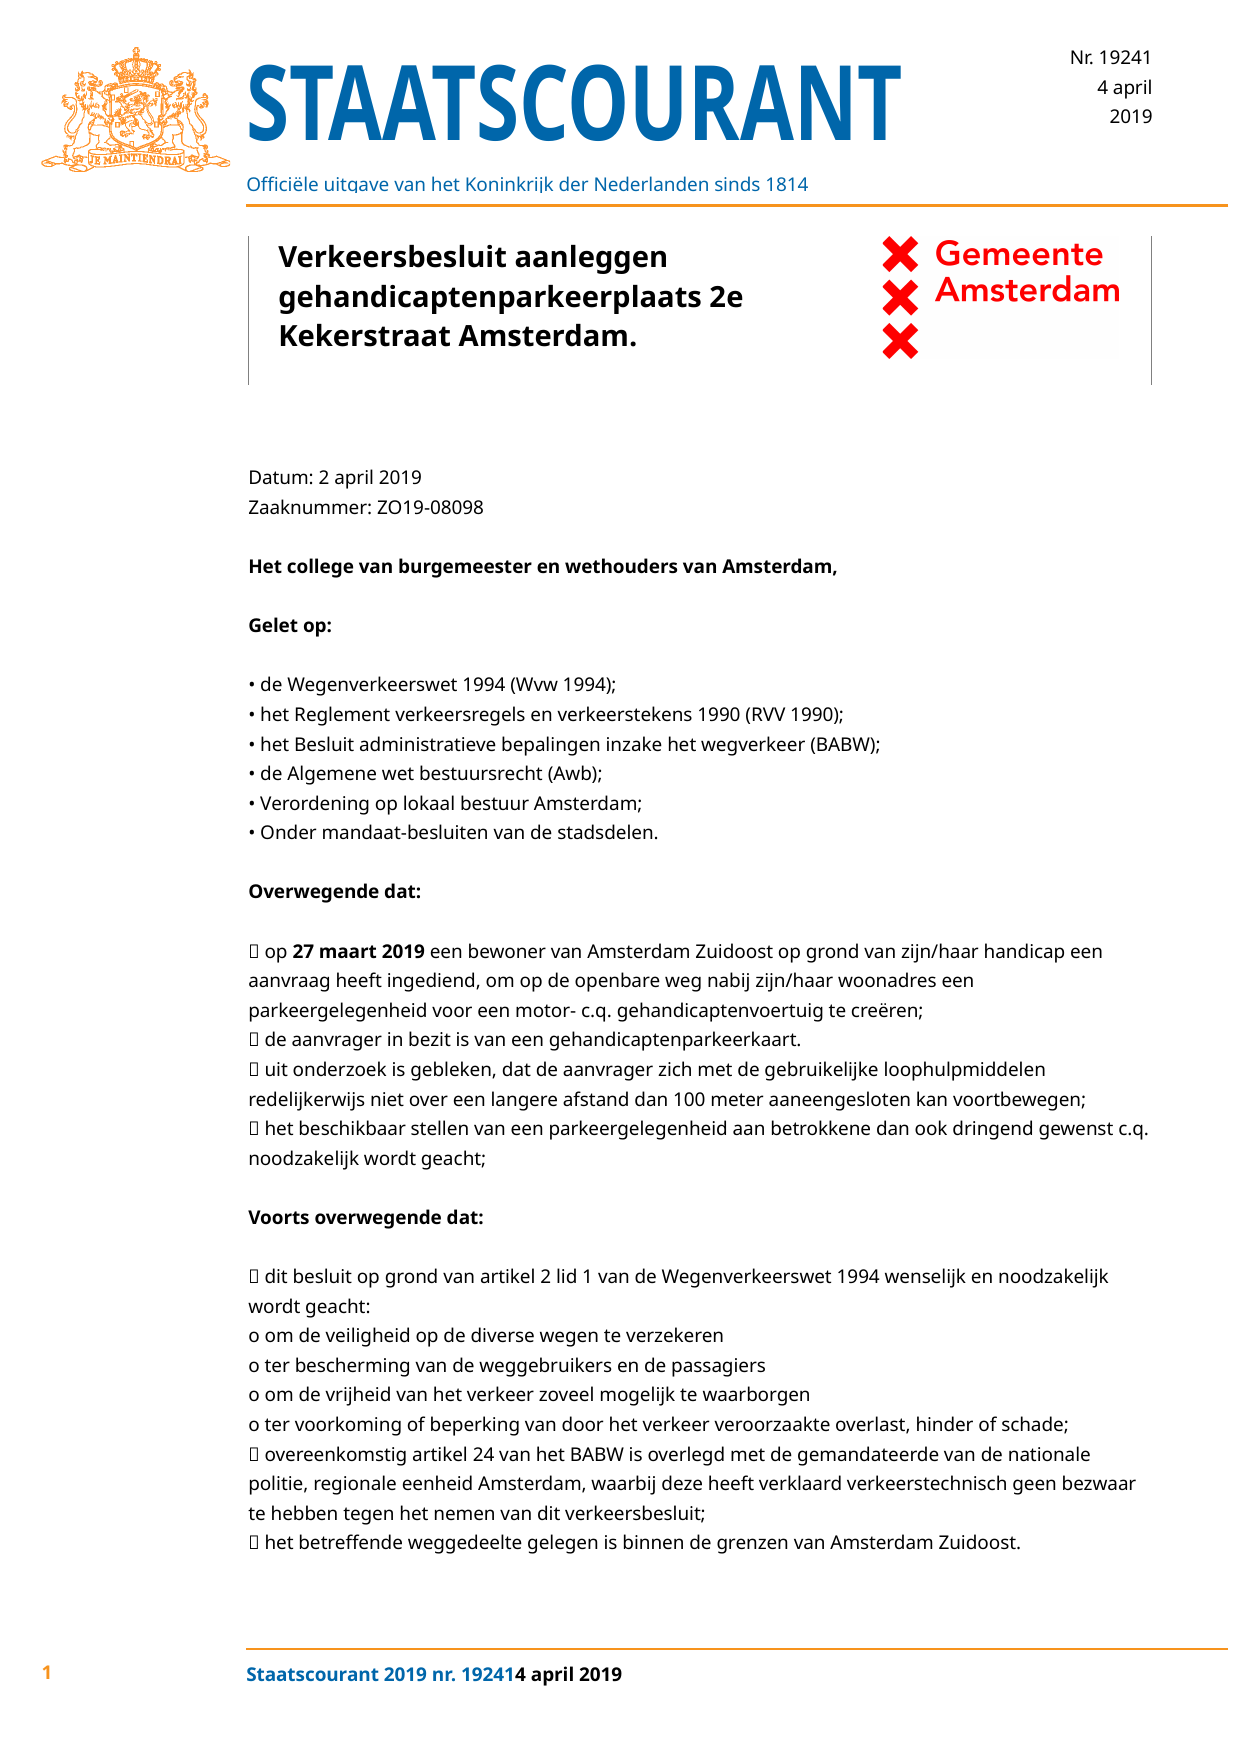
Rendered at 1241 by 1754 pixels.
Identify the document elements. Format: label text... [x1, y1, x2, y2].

text • Verordening op lokaal bestuur Amsterdam; [248, 790, 1152, 816]
table_header [850, 236, 1151, 385]
text o ter bescherming van de weggebruikers en de passagiers [248, 1352, 1152, 1378]
text  dit besluit op grond van artikel 2 lid 1 van de Wegenverkeerswet 1994 wenselijk en noodzakelijk wordt geacht: [248, 1263, 1152, 1319]
text o om de vrijheid van het verkeer zoveel mogelijk te waarborgen [248, 1382, 1152, 1407]
text Het college van burgemeester en wethouders van Amsterdam, [248, 553, 1152, 579]
text  uit onderzoek is gebleken, dat de aanvrager zich met de gebruikelijke loophulpmiddelen redelijkerwijs niet over een langere afstand dan 100 meter aaneengesloten kan voortbewegen; [248, 1056, 1152, 1112]
text  de aanvrager in bezit is van een gehandicaptenparkeerkaart. [248, 1027, 1152, 1052]
picture [41, 47, 231, 172]
text • Onder mandaat-besluiten van de stadsdelen. [248, 819, 1152, 845]
table_header Verkeersbesluit aanleggen gehandicaptenparkeerplaats 2e Kekerstraat Amsterdam. [249, 236, 850, 385]
text • het Reglement verkeersregels en verkeerstekens 1990 (RVV 1990); [248, 701, 1152, 727]
text Overwegende dat: [248, 879, 1152, 904]
text • het Besluit administratieve bepalingen inzake het wegverkeer (BABW); [248, 731, 1152, 757]
text Zaaknummer: ZO19-08098 [248, 494, 1152, 520]
text o om de veiligheid op de diverse wegen te verzekeren [248, 1322, 1152, 1348]
text Voorts overwegende dat: [248, 1204, 1152, 1230]
text Gelet op: [248, 612, 1152, 638]
picture [882, 236, 1119, 359]
text  op 27 maart 2019 een bewoner van Amsterdam Zuidoost op grond van zijn/haar handicap een aanvraag heeft ingediend, om op de openbare weg nabij zijn/haar woonadres een parkeergelegenheid voor een motor- c.q. gehandicaptenvoertuig te creëren; [248, 938, 1152, 1023]
text • de Algemene wet bestuursrecht (Awb); [248, 760, 1152, 786]
text Datum: 2 april 2019 [248, 464, 1152, 490]
text  het betreffende weggedeelte gelegen is binnen de grenzen van Amsterdam Zuidoost. [248, 1529, 1152, 1555]
text • de Wegenverkeerswet 1994 (Wvw 1994); [248, 672, 1152, 697]
text o ter voorkoming of beperking van door het verkeer veroorzaakte overlast, hinder of schade; [248, 1411, 1152, 1437]
text  overeenkomstig artikel 24 van het BABW is overlegd met de gemandateerde van de nationale politie, regionale eenheid Amsterdam, waarbij deze heeft verklaard verkeerstechnisch geen bezwaar te hebben tegen het nemen van dit verkeersbesluit; [248, 1441, 1152, 1526]
text  het beschikbaar stellen van een parkeergelegenheid aan betrokkene dan ook dringend gewenst c.q. noodzakelijk wordt geacht; [248, 1115, 1152, 1171]
